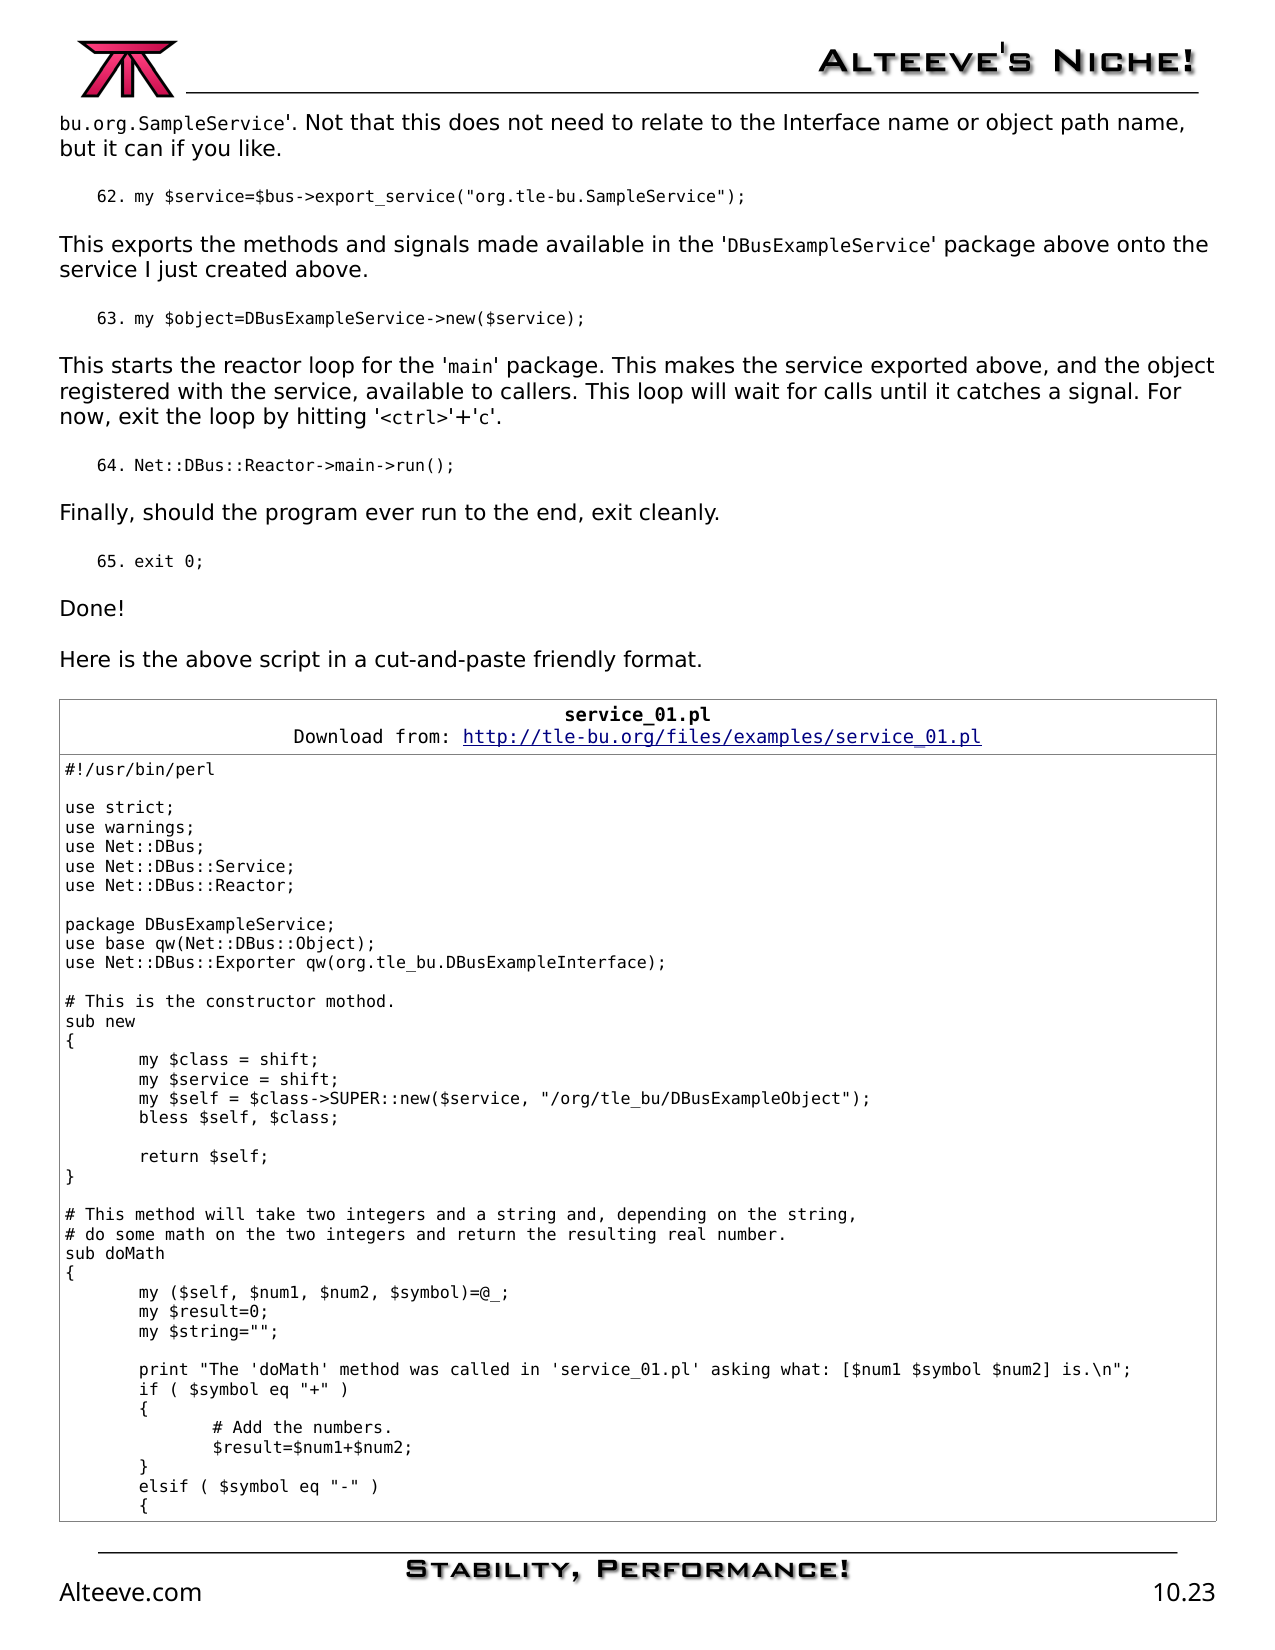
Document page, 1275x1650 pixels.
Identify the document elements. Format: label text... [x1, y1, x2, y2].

text Here is the above script in a cut-and-paste friendly format. [59, 647, 1216, 673]
text Finally, should the program ever run to the end, exit cleanly. [59, 500, 1216, 526]
list my $service=$bus->export_service("org.tle-bu.SampleService"); [97, 187, 1216, 206]
text Done! [59, 596, 1216, 622]
text bu.org.SampleService'. Not that this does not need to relate to the Interface name or object path name, but it can if you like. [59, 111, 1216, 162]
list my $object=DBusExampleService->new($service); [97, 308, 1216, 328]
picture [76, 1545, 1199, 1589]
picture [76, 39, 1199, 99]
table_cell #!/usr/bin/perl use strict; use warnings; use Net::DBus; use Net::DBus::Service; use Net::DBus::Reactor; package DBusExampleService; use base qw(Net::DBus::Object); use Net::DBus::Exporter qw(org.tle_bu.DBusExampleInterface); # This is the constructor mothod. sub new { my $class = shift; my $service = shift; my $self = $class->SUPER::new($service, "/org/tle_bu/DBusExampleObject"); bless $self, $class; return $self; } # This method will take two integers and a string and, depending on the string, # do some math on the two integers and return the resulting real number. sub doMath { my ($self, $num1, $num2, $symbol)=@_; my $result=0; my $string=""; print "The 'doMath' method was called in 'service_01.pl' asking what: [$num1 $symbol $num2] is.\n"; if ( $symbol eq "+" ) { # Add the numbers. $result=$num1+$num2; } elsif ( $symbol eq "-" ) { [60, 755, 1216, 1521]
table_header service_01.pl Download from: http://tle-bu.org/files/examples/service_01.pl [60, 700, 1216, 754]
list exit 0; [97, 551, 1216, 571]
list Net::DBus::Reactor->main->run(); [97, 456, 1216, 475]
text This exports the methods and signals made available in the 'DBusExampleService' package above onto the service I just created above. [59, 232, 1216, 283]
text This starts the reactor loop for the 'main' package. This makes the service exported above, and the object registered with the service, available to callers. This loop will wait for calls until it catches a signal. For now, exit the loop by hitting '<ctrl>'+'c'. [59, 353, 1216, 430]
